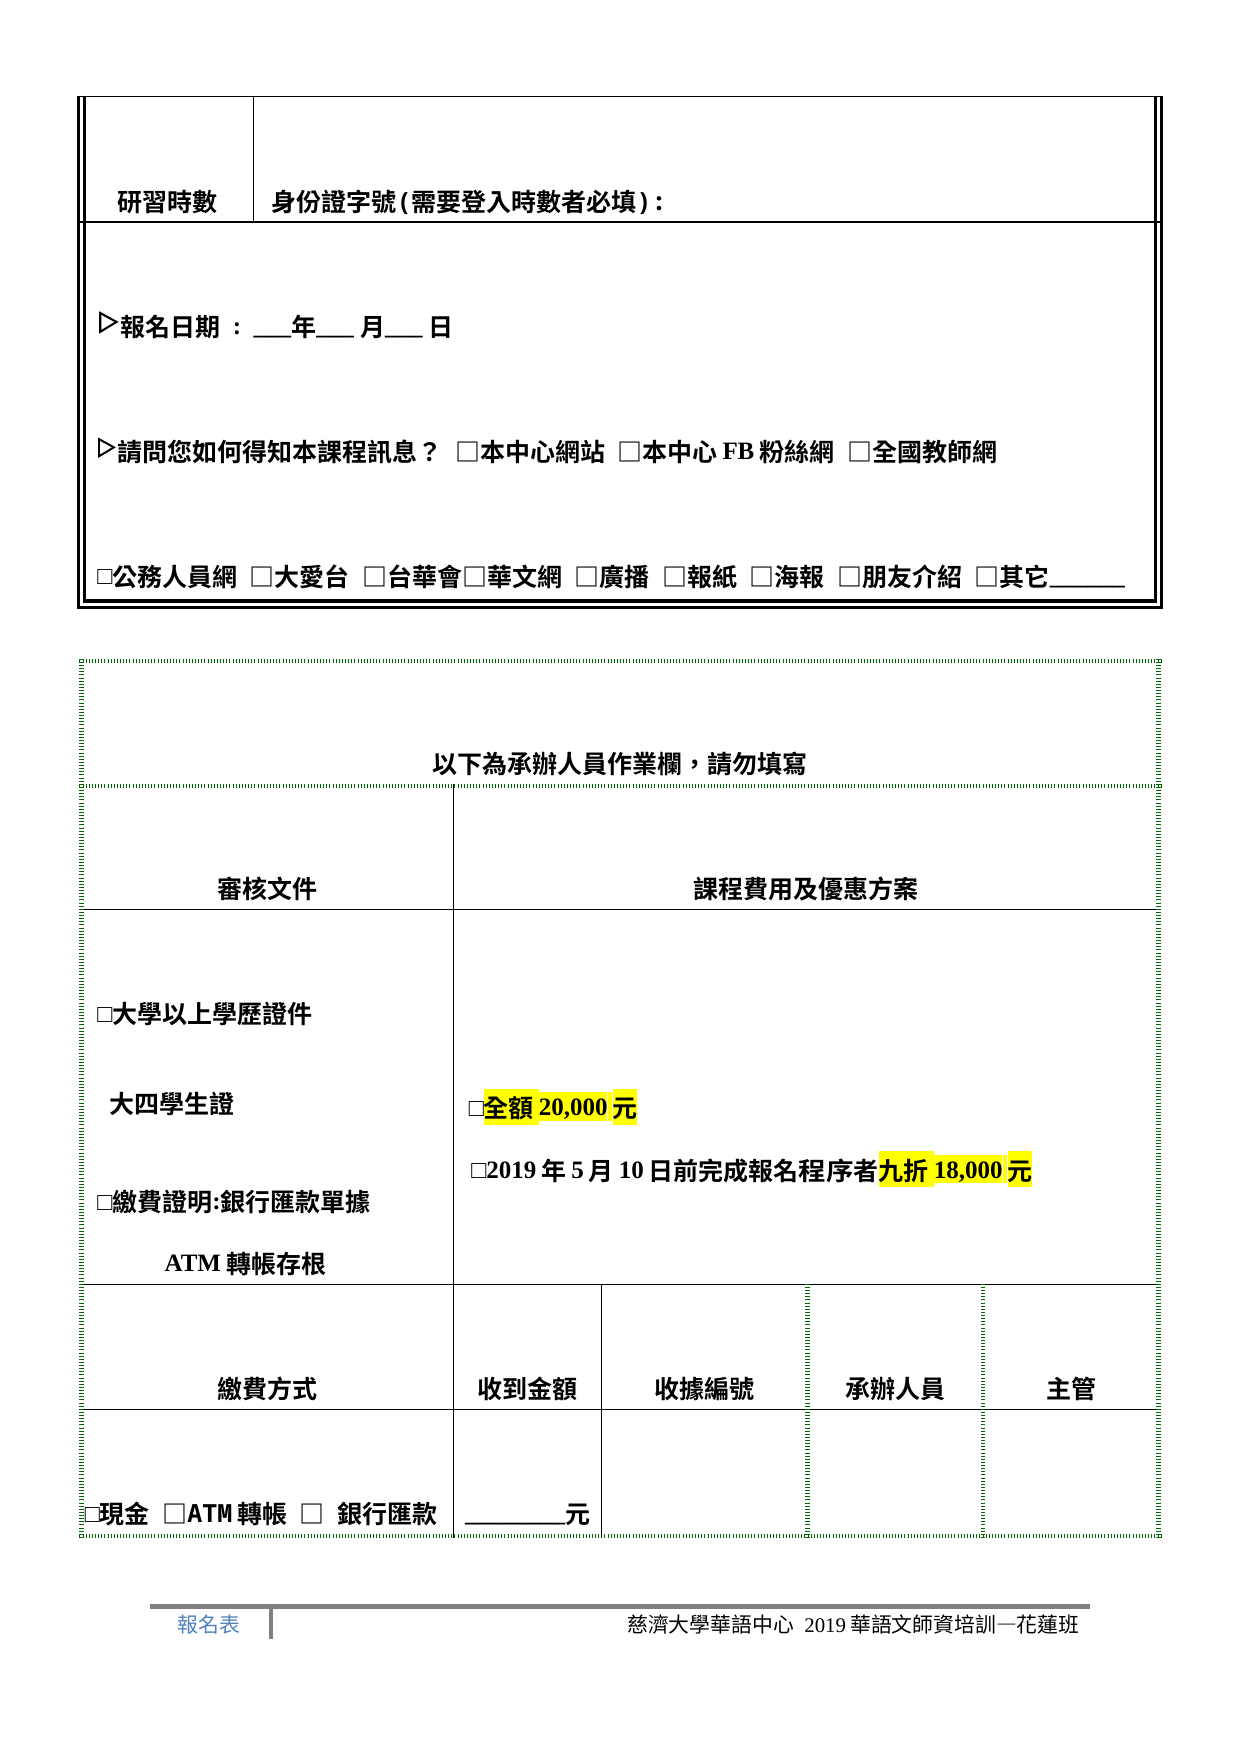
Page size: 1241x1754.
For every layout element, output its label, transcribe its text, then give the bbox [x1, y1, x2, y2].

table_cell 研習時數 [86, 97, 253, 221]
table_cell □全額20,000元 □2019年5月10日前完成報名程序者九折18,000元 [454, 910, 1159, 1284]
table_cell □大學以上學歷證件 大四學生證 □繳費證明:銀行匯款單據 ATM轉帳存根 [82, 910, 453, 1284]
table_cell 繳費方式 [82, 1285, 453, 1409]
table_cell 收到金額 [454, 1285, 601, 1409]
table_cell [602, 1410, 808, 1534]
table_cell [808, 1410, 983, 1534]
table_cell ________元 [454, 1410, 601, 1534]
table_cell 收據編號 [602, 1285, 808, 1409]
table_cell [983, 1410, 1159, 1534]
table_cell □現金 □ATM轉帳 □ 銀行匯款 [82, 1410, 453, 1534]
table_cell 課程費用及優惠方案 [454, 784, 1159, 909]
table_header 以下為承辦人員作業欄，請勿填寫 [82, 659, 1159, 784]
table_cell 承辦人員 [808, 1285, 983, 1409]
table_cell 報名日期 : ___年___ 月___ 日 請問您如何得知本課程訊息？ □本中心網站 □本中心FB粉絲網 □全國教師網 □公務人員網 □大愛台 □台華會□華文網 □廣播 □報紙 □海報 □朋友介紹 □其它______ [86, 223, 1154, 599]
table_cell 審核文件 [82, 784, 453, 909]
table_cell 身份證字號(需要登入時數者必填): [254, 97, 1154, 221]
table_cell 主管 [983, 1285, 1159, 1409]
